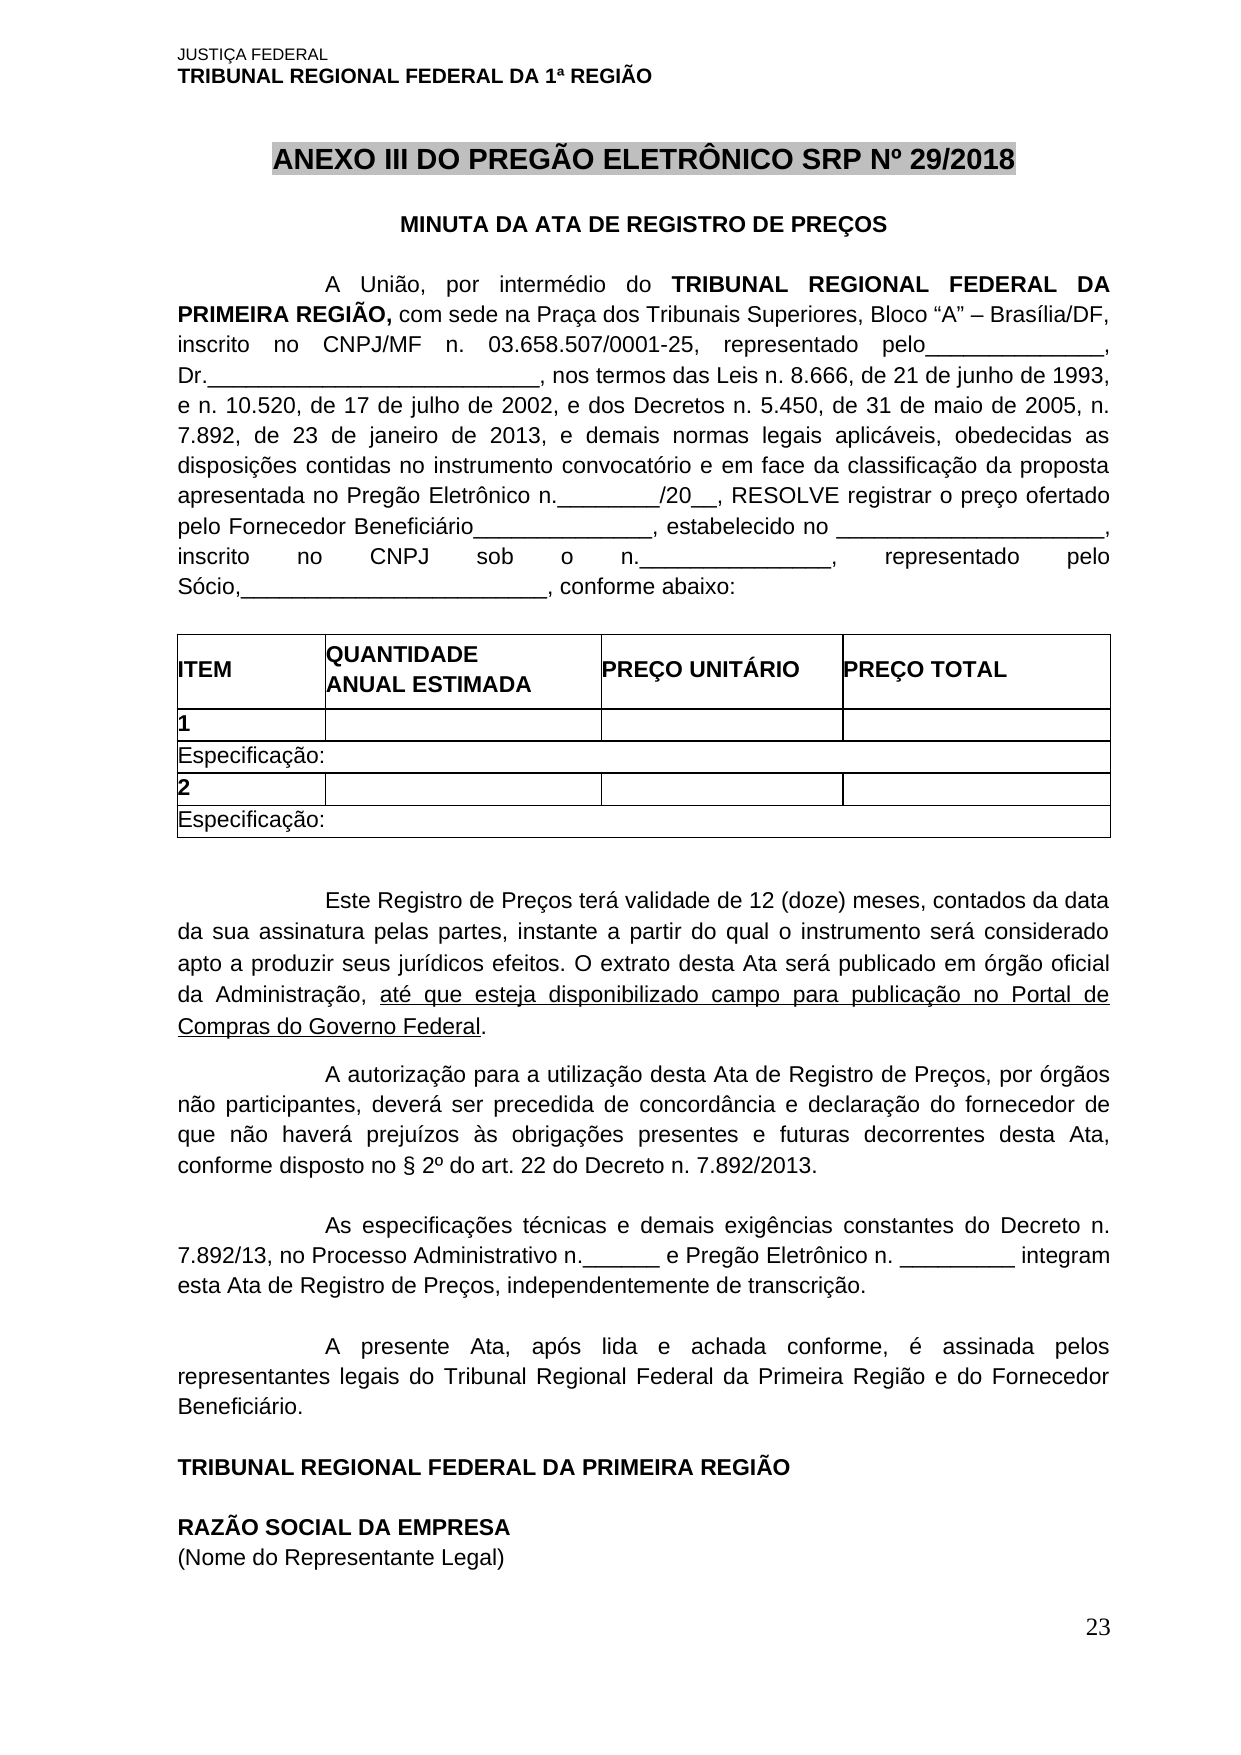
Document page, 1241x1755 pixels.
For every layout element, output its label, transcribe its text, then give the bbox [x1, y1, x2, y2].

table_header PREÇO UNITÁRIO [602, 635, 842, 708]
table_cell 1 [178, 710, 325, 740]
table_header ITEM [178, 635, 325, 708]
text Este Registro de Preços terá validade de 12 (doze) meses, contados da data da sua assinatura pelas partes, instante a partir do qual o instrumento será considerado apto a produzir seus jurídicos efeitos. O extrato desta Ata será publicado em órgão oficial da Administração, até que esteja disponibilizado campo para publicação no Portal de Compras do Governo Federal. [177, 887, 1110, 1039]
text As especificações técnicas e demais exigências constantes do Decreto n. 7.892/13, no Processo Administrativo n.______ e Pregão Eletrônico n. _________ integram esta Ata de Registro de Preços, independentemente de transcrição. [177, 1212, 1110, 1299]
table_cell [602, 774, 842, 804]
text A União, por intermédio do TRIBUNAL REGIONAL FEDERAL DA PRIMEIRA REGIÃO, com sede na Praça dos Tribunais Superiores, Bloco “A” – Brasília/DF, inscrito no CNPJ/MF n. 03.658.507/0001-25, representado pelo______________, Dr.__________________________, nos termos das Leis n. 8.666, de 21 de junho de 1993, e n. 10.520, de 17 de julho de 2002, e dos Decretos n. 5.450, de 31 de maio de 2005, n. 7.892, de 23 de janeiro de 2013, e demais normas legais aplicáveis, obedecidas as disposições contidas no instrumento convocatório e em face da classificação da proposta apresentada no Pregão Eletrônico n.________/20__, RESOLVE registrar o preço ofertado pelo Fornecedor Beneficiário______________, estabelecido no _____________________, inscrito no CNPJ sob o n._______________, representado pelo Sócio,________________________, conforme abaixo: [177, 271, 1110, 599]
table_cell Especificação: [178, 742, 1110, 772]
text MINUTA DA ATA DE REGISTRO DE PREÇOS [177, 211, 1110, 237]
text ANEXO III DO PREGÃO ELETRÔNICO SRP Nº 29/2018 [1016, 142, 1110, 175]
text TRIBUNAL REGIONAL FEDERAL DA PRIMEIRA REGIÃO [177, 1454, 1110, 1480]
table_cell 2 [178, 774, 325, 804]
text A presente Ata, após lida e achada conforme, é assinada pelos representantes legais do Tribunal Regional Federal da Primeira Região e do Fornecedor Beneficiário. [177, 1333, 1110, 1420]
table_header PREÇO TOTAL [844, 635, 1110, 708]
table_cell [602, 710, 842, 740]
table_cell [326, 710, 601, 740]
table_cell [844, 774, 1110, 804]
text (Nome do Representante Legal) [177, 1544, 1110, 1571]
table_header QUANTIDADE ANUAL ESTIMADA [326, 635, 601, 708]
text ANEXO III DO PREGÃO ELETRÔNICO SRP Nº 29/2018 [177, 142, 272, 175]
table_cell [844, 710, 1110, 740]
table_cell Especificação: [178, 806, 1110, 837]
table_cell [326, 774, 601, 804]
text RAZÃO SOCIAL DA EMPRESA [177, 1514, 1110, 1541]
text A autorização para a utilização desta Ata de Registro de Preços, por órgãos não participantes, deverá ser precedida de concordância e declaração do fornecedor de que não haverá prejuízos às obrigações presentes e futuras decorrentes desta Ata, conforme disposto no § 2º do art. 22 do Decreto n. 7.892/2013. [177, 1061, 1110, 1178]
